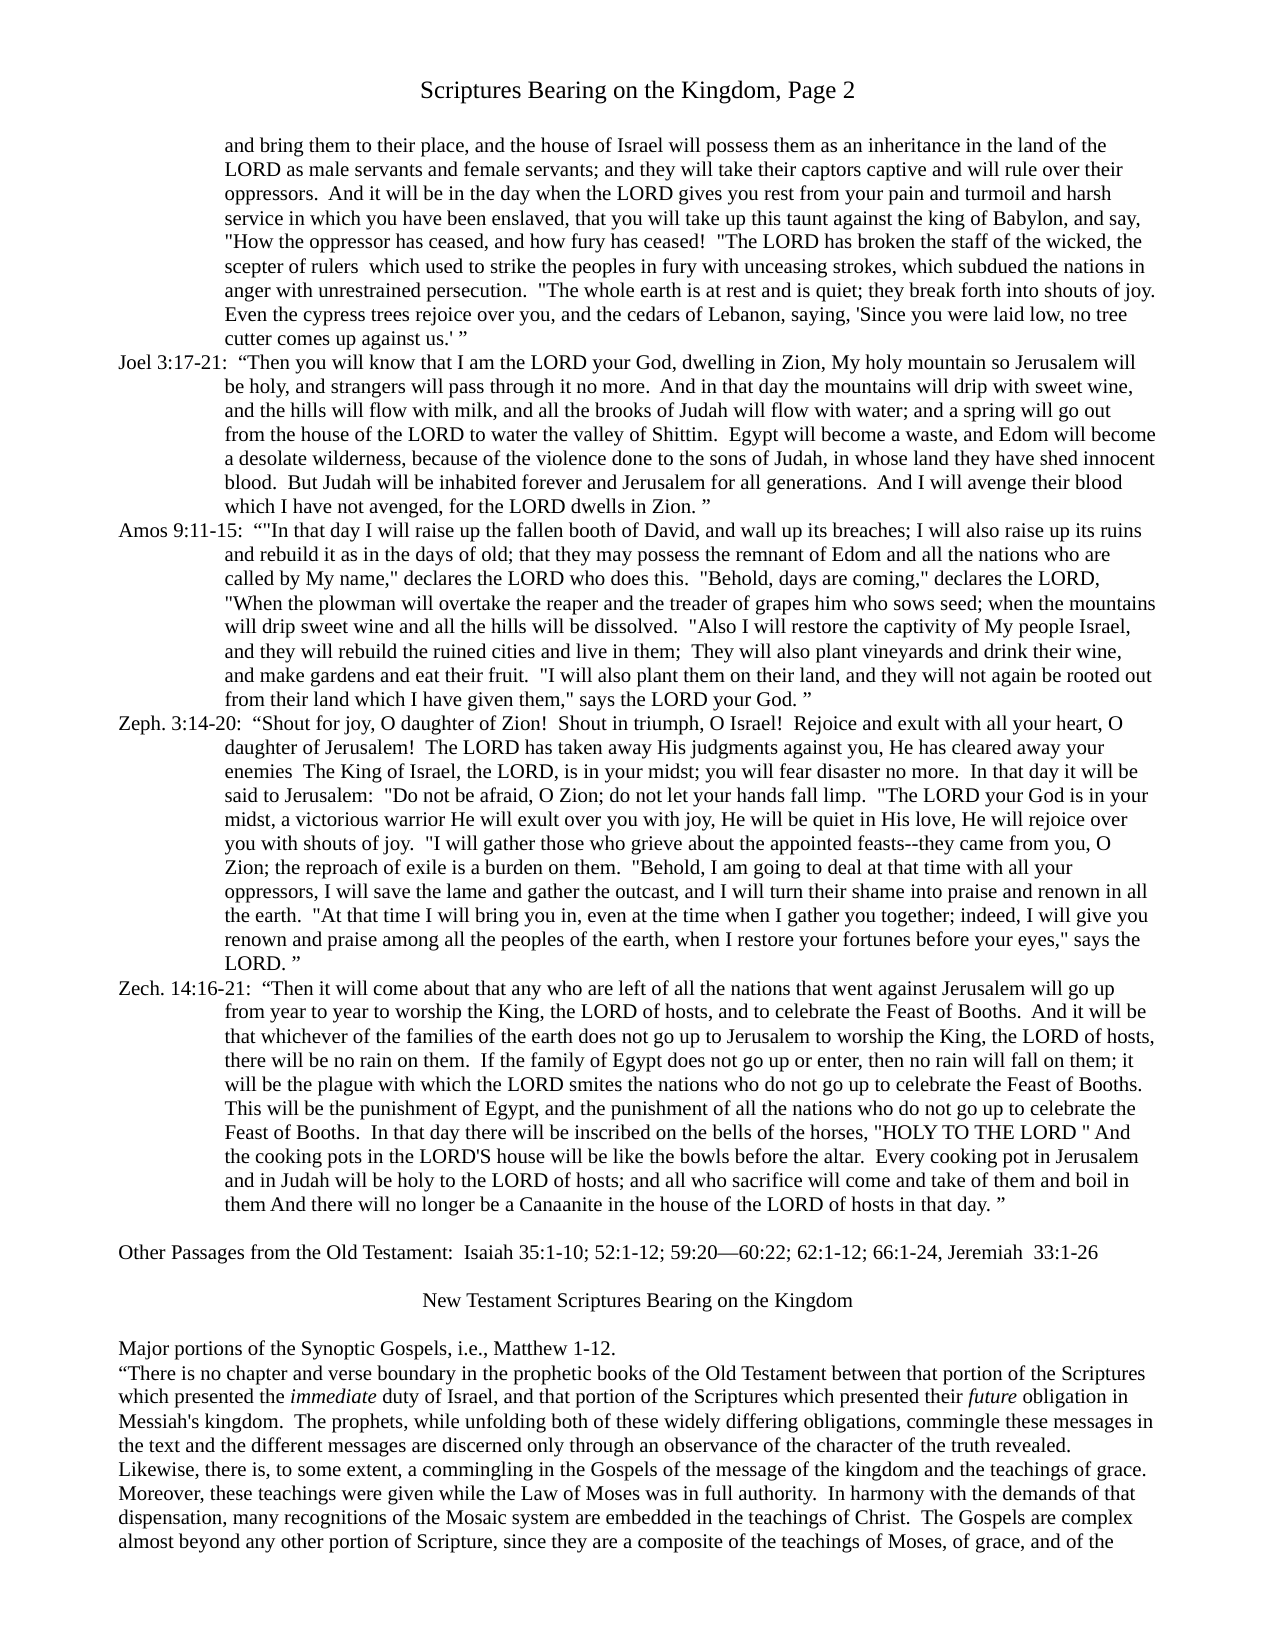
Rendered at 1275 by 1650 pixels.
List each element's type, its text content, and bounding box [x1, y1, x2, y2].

text Amos 9:11-15: “"In that day I will raise up the fallen booth of David, and wall up its breaches; I will also raise up its ruins and rebuild it as in the days of old; that they may possess the remnant of Edom and all the nations who are called by My name," declares the LORD who does this. "Behold, days are coming," declares the LORD, "When the plowman will overtake the reaper and the treader of grapes him who sows seed; when the mountains will drip sweet wine and all the hills will be dissolved. "Also I will restore the captivity of My people Israel, and they will rebuild the ruined cities and live in them; They will also plant vineyards and drink their wine, and make gardens and eat their fruit. "I will also plant them on their land, and they will not again be rooted out from their land which I have given them," says the LORD your God. ” [118, 518, 1157, 711]
text New Testament Scriptures Bearing on the Kingdom [118, 1288, 1157, 1312]
text “There is no chapter and verse boundary in the prophetic books of the Old Testament between that portion of the Scriptures which presented the immediate duty of Israel, and that portion of the Scriptures which presented their future obligation in Messiah's kingdom. The prophets, while unfolding both of these widely differing obligations, commingle these messages in the text and the different messages are discerned only through an observance of the character of the truth revealed. Likewise, there is, to some extent, a commingling in the Gospels of the message of the kingdom and the teachings of grace. Moreover, these teachings were given while the Law of Moses was in full authority. In harmony with the demands of that dispensation, many recognitions of the Mosaic system are embedded in the teachings of Christ. The Gospels are complex almost beyond any other portion of Scripture, since they are a composite of the teachings of Moses, of grace, and of the [118, 1360, 1157, 1553]
text Joel 3:17-21: “Then you will know that I am the LORD your God, dwelling in Zion, My holy mountain so Jerusalem will be holy, and strangers will pass through it no more. And in that day the mountains will drip with sweet wine, and the hills will flow with milk, and all the brooks of Judah will flow with water; and a spring will go out from the house of the LORD to water the valley of Shittim. Egypt will become a waste, and Edom will become a desolate wilderness, because of the violence done to the sons of Judah, in whose land they have shed innocent blood. But Judah will be inhabited forever and Jerusalem for all generations. And I will avenge their blood which I have not avenged, for the LORD dwells in Zion. ” [118, 350, 1157, 518]
text and bring them to their place, and the house of Israel will possess them as an inheritance in the land of the LORD as male servants and female servants; and they will take their captors captive and will rule over their oppressors. And it will be in the day when the LORD gives you rest from your pain and turmoil and harsh service in which you have been enslaved, that you will take up this taunt against the king of Babylon, and say, "How the oppressor has ceased, and how fury has ceased! "The LORD has broken the staff of the wicked, the scepter of rulers which used to strike the peoples in fury with unceasing strokes, which subdued the nations in anger with unrestrained persecution. "The whole earth is at rest and is quiet; they break forth into shouts of joy. Even the cypress trees rejoice over you, and the cedars of Lebanon, saying, 'Since you were laid low, no tree cutter comes up against us.' ” [118, 133, 1157, 350]
text Major portions of the Synoptic Gospels, i.e., Matthew 1-12. [118, 1336, 1157, 1360]
text Other Passages from the Old Testament: Isaiah 35:1-10; 52:1-12; 59:20—60:22; 62:1-12; 66:1-24, Jeremiah 33:1-26 [118, 1240, 1157, 1264]
text Zeph. 3:14-20: “Shout for joy, O daughter of Zion! Shout in triumph, O Israel! Rejoice and exult with all your heart, O daughter of Jerusalem! The LORD has taken away His judgments against you, He has cleared away your enemies The King of Israel, the LORD, is in your midst; you will fear disaster no more. In that day it will be said to Jerusalem: "Do not be afraid, O Zion; do not let your hands fall limp. "The LORD your God is in your midst, a victorious warrior He will exult over you with joy, He will be quiet in His love, He will rejoice over you with shouts of joy. "I will gather those who grieve about the appointed feasts--they came from you, O Zion; the reproach of exile is a burden on them. "Behold, I am going to deal at that time with all your oppressors, I will save the lame and gather the outcast, and I will turn their shame into praise and renown in all the earth. "At that time I will bring you in, even at the time when I gather you together; indeed, I will give you renown and praise among all the peoples of the earth, when I restore your fortunes before your eyes," says the LORD. ” [118, 711, 1157, 975]
text Zech. 14:16-21: “Then it will come about that any who are left of all the nations that went against Jerusalem will go up from year to year to worship the King, the LORD of hosts, and to celebrate the Feast of Booths. And it will be that whichever of the families of the earth does not go up to Jerusalem to worship the King, the LORD of hosts, there will be no rain on them. If the family of Egypt does not go up or enter, then no rain will fall on them; it will be the plague with which the LORD smites the nations who do not go up to celebrate the Feast of Booths. This will be the punishment of Egypt, and the punishment of all the nations who do not go up to celebrate the Feast of Booths. In that day there will be inscribed on the bells of the horses, "HOLY TO THE LORD " And the cooking pots in the LORD'S house will be like the bowls before the altar. Every cooking pot in Jerusalem and in Judah will be holy to the LORD of hosts; and all who sacrifice will come and take of them and boil in them And there will no longer be a Canaanite in the house of the LORD of hosts in that day. ” [118, 975, 1157, 1216]
